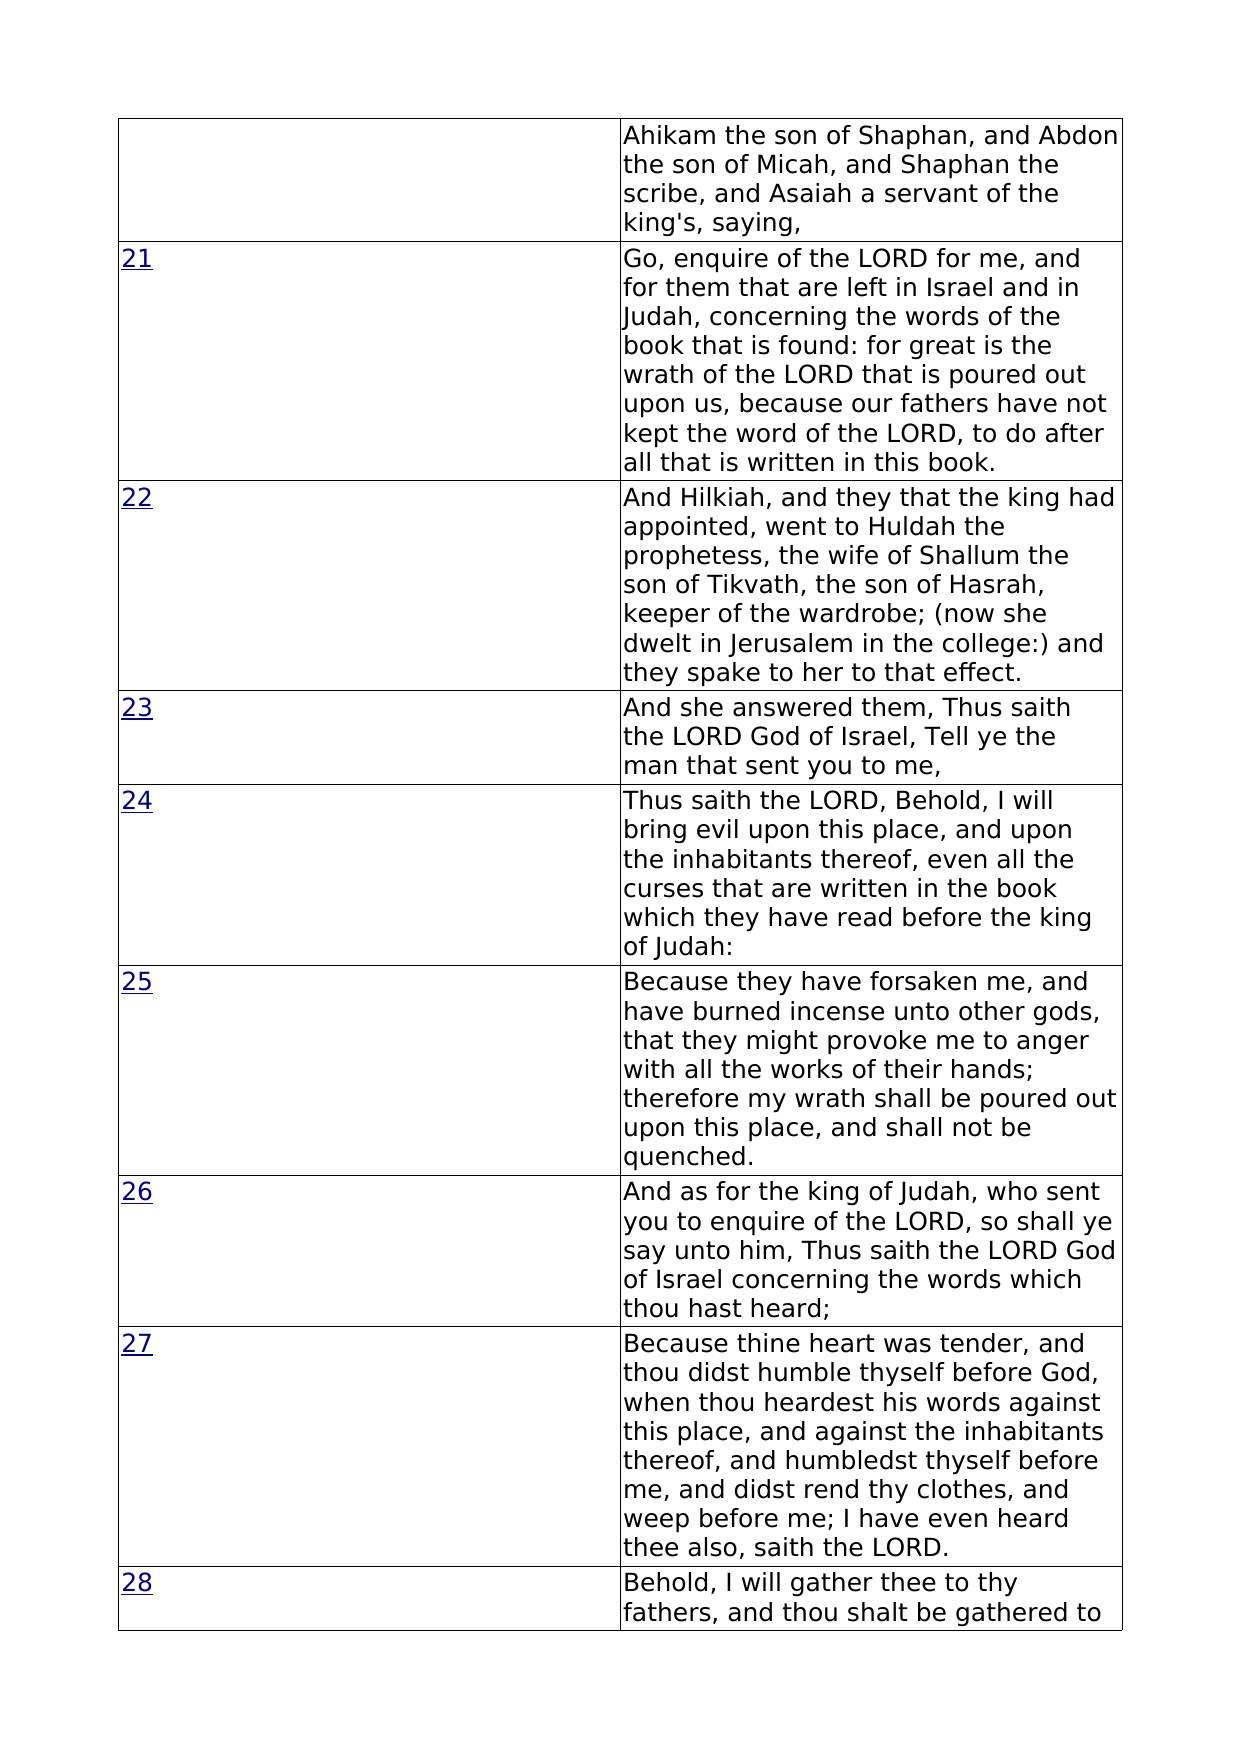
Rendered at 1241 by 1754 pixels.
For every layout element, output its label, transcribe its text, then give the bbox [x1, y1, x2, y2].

table_cell And Hilkiah, and they that the king had appointed, went to Huldah the prophetess, the wife of Shallum the son of Tikvath, the son of Hasrah, keeper of the wardrobe; (now she dwelt in Jerusalem in the college:) and they spake to her to that effect. [621, 481, 1122, 690]
table_cell 22 [119, 481, 620, 690]
table_cell 26 [119, 1176, 620, 1326]
table_cell 27 [119, 1327, 620, 1566]
table_cell 24 [119, 785, 620, 964]
table_cell And as for the king of Judah, who sent you to enquire of the LORD, so shall ye say unto him, Thus saith the LORD God of Israel concerning the words which thou hast heard; [621, 1176, 1122, 1326]
table_cell 28 [119, 1567, 620, 1630]
table_cell Because thine heart was tender, and thou didst humble thyself before God, when thou heardest his words against this place, and against the inhabitants thereof, and humbledst thyself before me, and didst rend thy clothes, and weep before me; I have even heard thee also, saith the LORD. [621, 1327, 1122, 1566]
table_cell 23 [119, 691, 620, 783]
table_cell 21 [119, 242, 620, 480]
table_cell Go, enquire of the LORD for me, and for them that are left in Israel and in Judah, concerning the words of the book that is found: for great is the wrath of the LORD that is poured out upon us, because our fathers have not kept the word of the LORD, to do after all that is written in this book. [621, 242, 1122, 480]
table_cell Behold, I will gather thee to thy fathers, and thou shalt be gathered to [621, 1567, 1122, 1630]
table_cell Thus saith the LORD, Behold, I will bring evil upon this place, and upon the inhabitants thereof, even all the curses that are written in the book which they have read before the king of Judah: [621, 785, 1122, 964]
table_cell Ahikam the son of Shaphan, and Abdon the son of Micah, and Shaphan the scribe, and Asaiah a servant of the king's, saying, [621, 119, 1122, 241]
table_cell 25 [119, 966, 620, 1174]
table_cell Because they have forsaken me, and have burned incense unto other gods, that they might provoke me to anger with all the works of their hands; therefore my wrath shall be poured out upon this place, and shall not be quenched. [621, 966, 1122, 1174]
table_cell And she answered them, Thus saith the LORD God of Israel, Tell ye the man that sent you to me, [621, 691, 1122, 783]
table_cell [119, 119, 620, 241]
